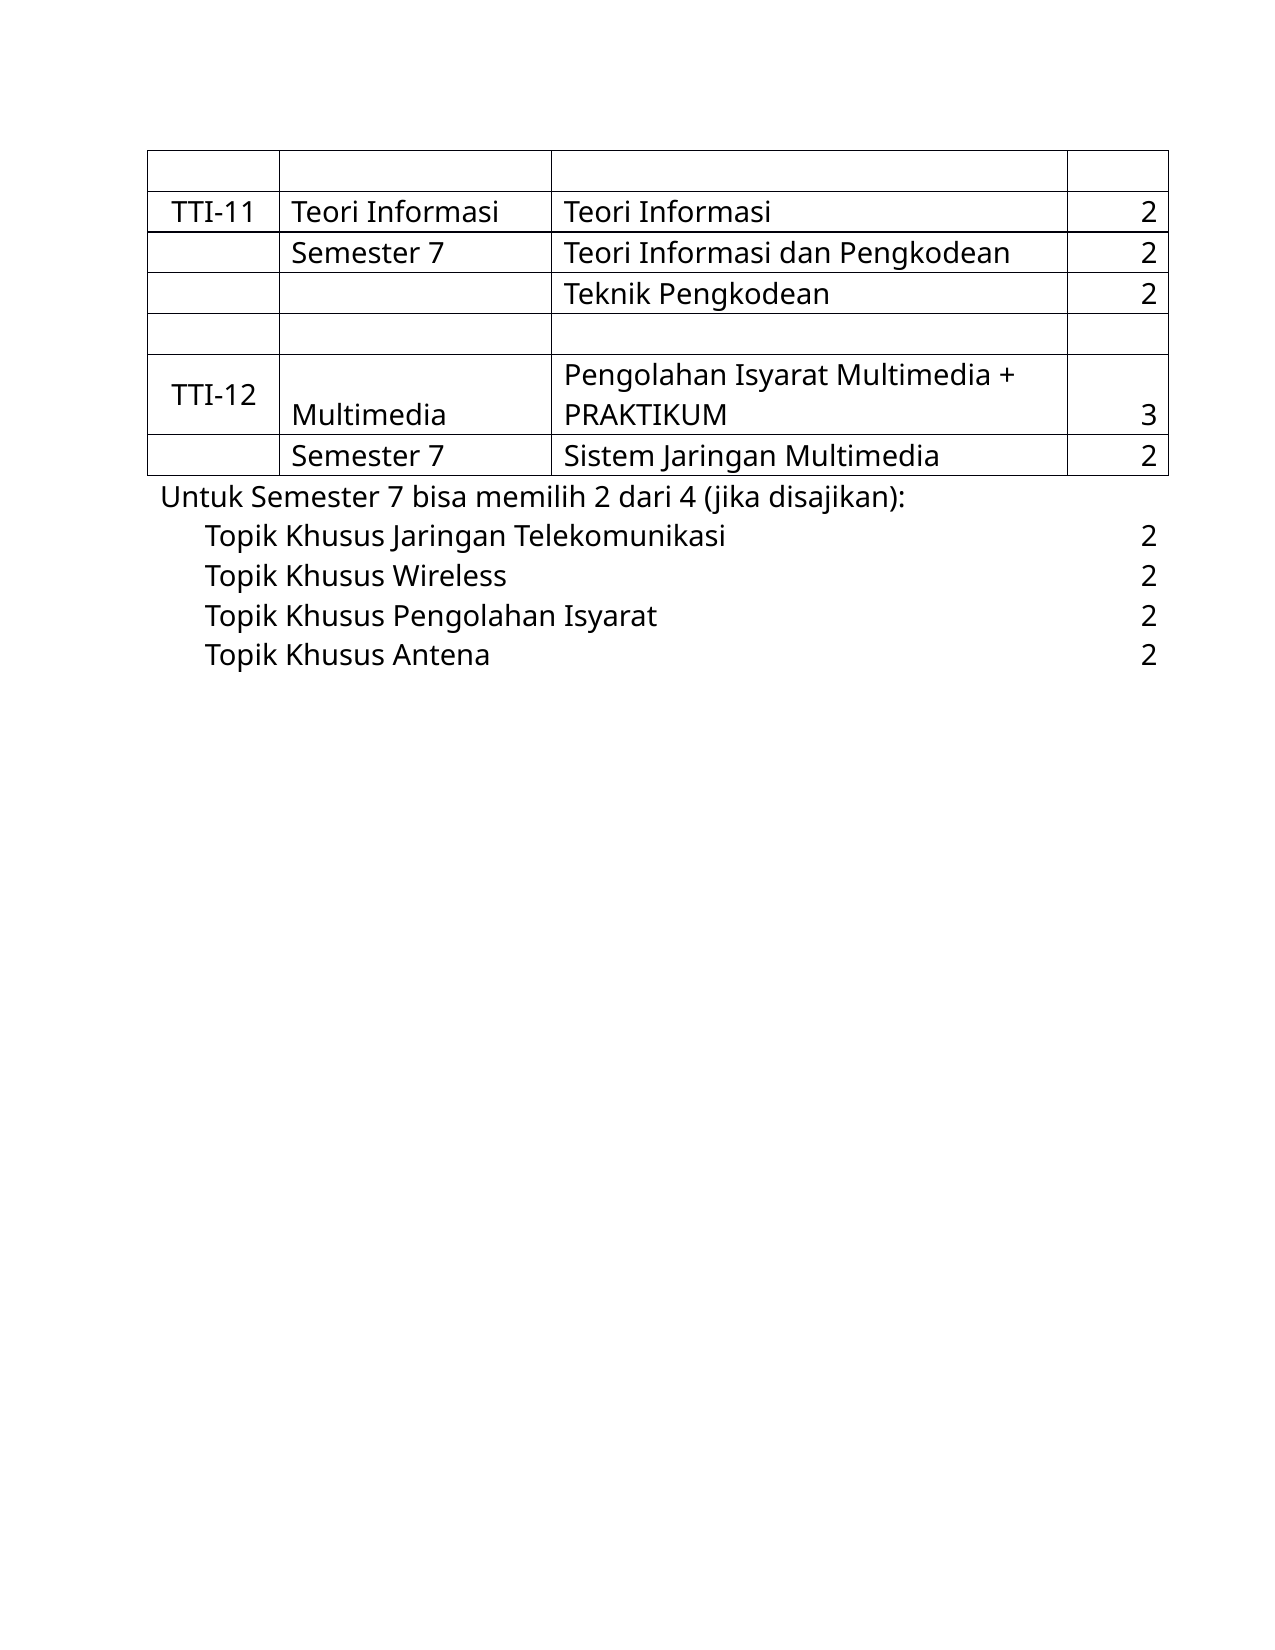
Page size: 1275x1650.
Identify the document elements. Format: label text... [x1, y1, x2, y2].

table_cell [148, 151, 279, 191]
table_cell Topik Khusus Pengolahan Isyarat [193, 595, 940, 634]
table_cell Teknik Pengkodean [552, 273, 1067, 313]
table_cell Semester 7 [280, 435, 551, 475]
table_cell Topik Khusus Antena [193, 635, 940, 674]
table_cell [1068, 151, 1168, 191]
table_cell 2 [1068, 273, 1168, 313]
table_cell [1068, 314, 1168, 354]
table_cell [148, 555, 170, 595]
table_cell [148, 635, 170, 674]
table_cell 2 [1068, 435, 1168, 475]
table_cell [170, 516, 193, 555]
table_cell 2 [1068, 233, 1168, 272]
table_cell Teori Informasi [552, 192, 1067, 231]
table_cell 2 [940, 555, 1168, 595]
table_cell [280, 273, 551, 313]
table_cell 2 [940, 635, 1168, 674]
table_cell Multimedia [280, 355, 551, 434]
table_cell Teori Informasi dan Pengkodean [552, 233, 1067, 272]
table_cell [940, 476, 1168, 516]
table_cell [148, 314, 279, 354]
table_cell Topik Khusus Jaringan Telekomunikasi [193, 516, 940, 555]
table_cell [148, 435, 279, 475]
table_cell [170, 555, 193, 595]
table_cell 2 [940, 595, 1168, 634]
table_cell Semester 7 [280, 233, 551, 272]
table_cell Topik Khusus Wireless [193, 555, 940, 595]
table_cell 2 [940, 516, 1168, 555]
table_cell [170, 595, 193, 634]
table_cell 2 [1068, 192, 1168, 231]
table_cell [280, 314, 551, 354]
table_cell [148, 233, 279, 272]
table_cell 3 [1068, 355, 1168, 434]
table_cell [280, 151, 551, 191]
table_cell [552, 151, 1067, 191]
table_cell [148, 516, 170, 555]
table_cell Teori Informasi [280, 192, 551, 231]
table_cell [552, 314, 1067, 354]
table_cell [148, 273, 279, 313]
table_cell [148, 595, 170, 634]
table_cell Untuk Semester 7 bisa memilih 2 dari 4 (jika disajikan): [148, 476, 940, 516]
table_cell TTI-12 [148, 355, 279, 434]
table_cell [170, 635, 193, 674]
table_cell Sistem Jaringan Multimedia [552, 435, 1067, 475]
table_cell Pengolahan Isyarat Multimedia + PRAKTIKUM [552, 355, 1067, 434]
table_cell TTI-11 [148, 192, 279, 231]
